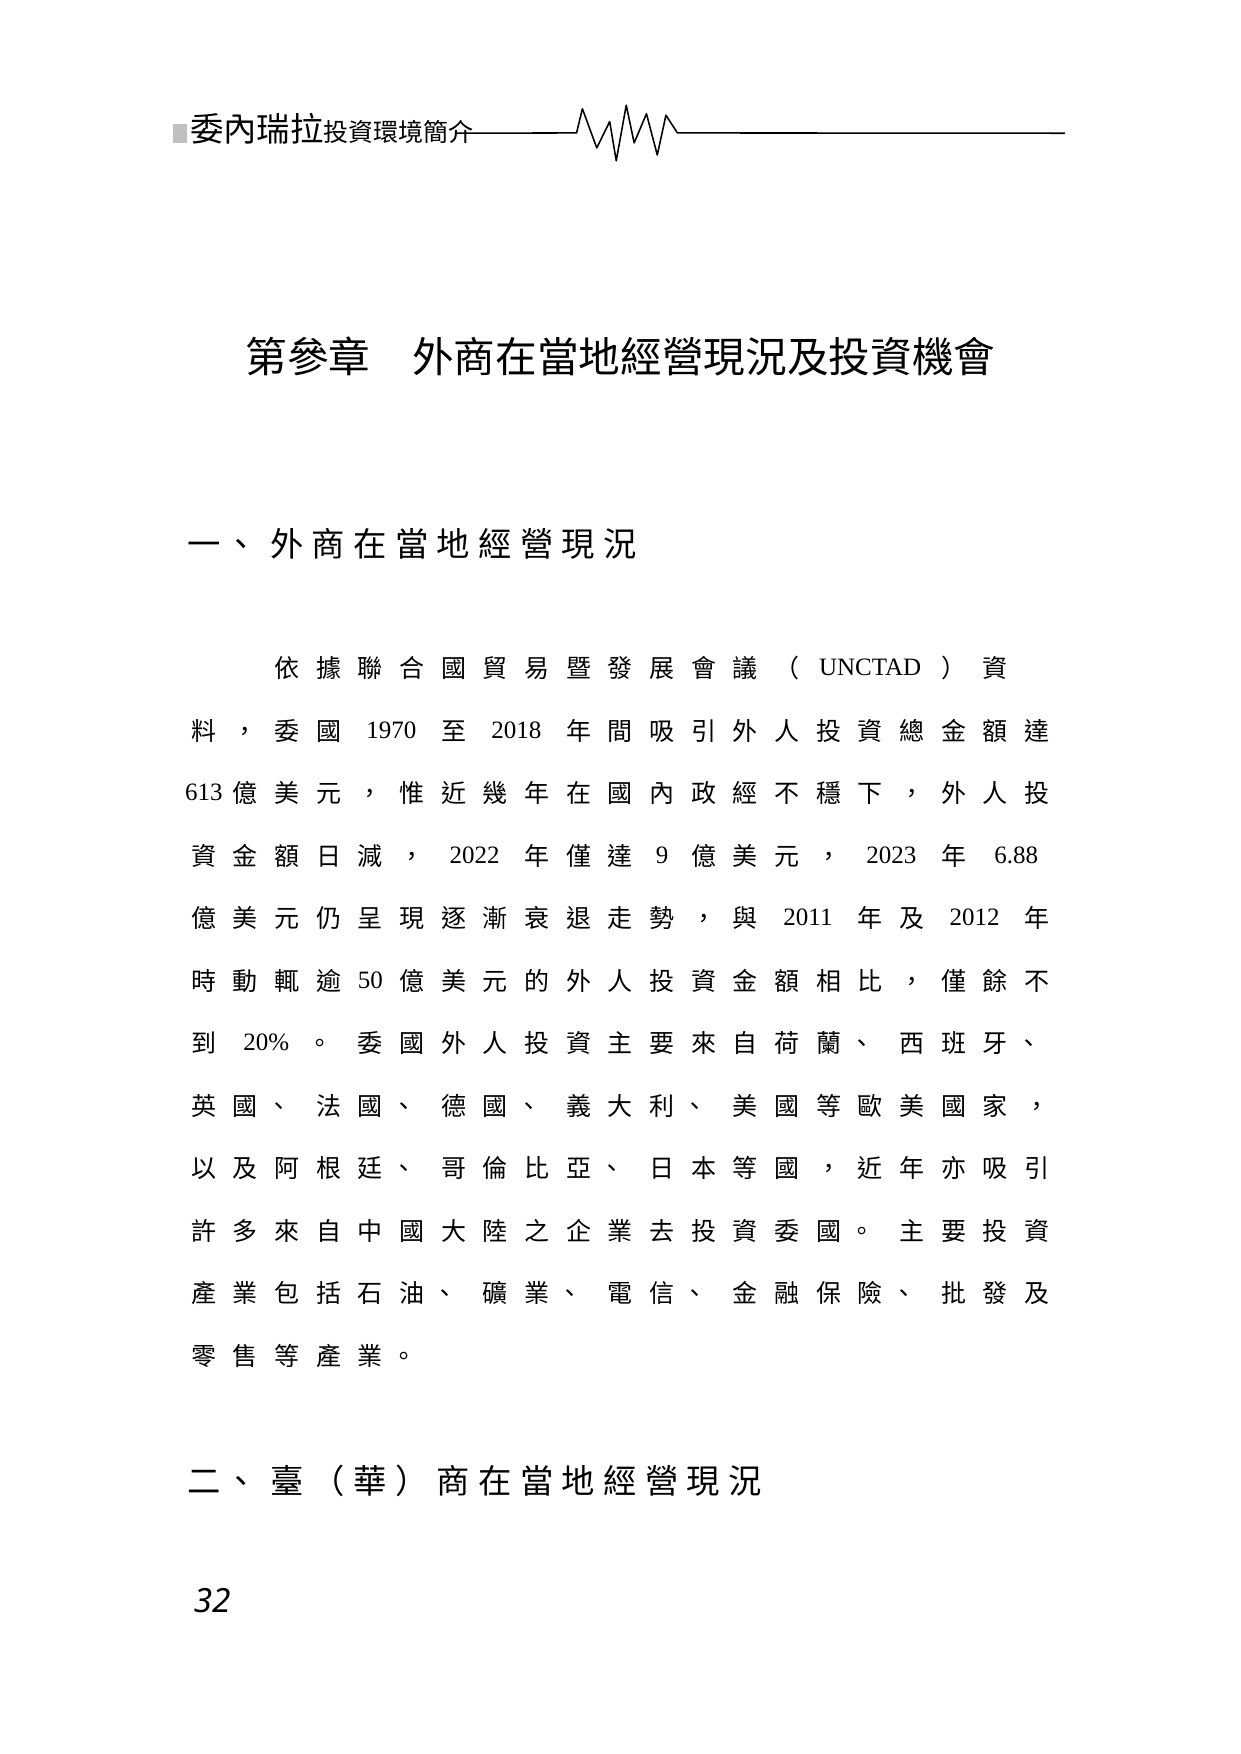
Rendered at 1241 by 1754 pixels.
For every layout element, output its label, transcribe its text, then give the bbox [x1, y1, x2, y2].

text 第參章 外商在當地經營現況及投資機會 [183, 313, 1058, 375]
text 二、臺（華）商在當地經營現況 [183, 1438, 1058, 1500]
text 一、外商在當地經營現況 [183, 500, 1058, 563]
text 依據聯合國貿易暨發展會議（UNCTAD）資料，委國1970至2018年間吸引外人投資總金額達613億美元，惟近幾年在國內政經不穩下，外人投資金額日減，2022年僅達9億美元，2023年6.88億美元仍呈現逐漸衰退走勢，與2011年及2012年時動輒逾50億美元的外人投資金額相比，僅餘不到20%。委國外人投資主要來自荷蘭、西班牙、英國、法國、德國、義大利、美國等歐美國家，以及阿根廷、哥倫比亞、日本等國，近年亦吸引許多來自中國大陸之企業去投資委國。主要投資產業包括石油、礦業、電信、金融保險、批發及零售等產業。 [183, 625, 1058, 1375]
